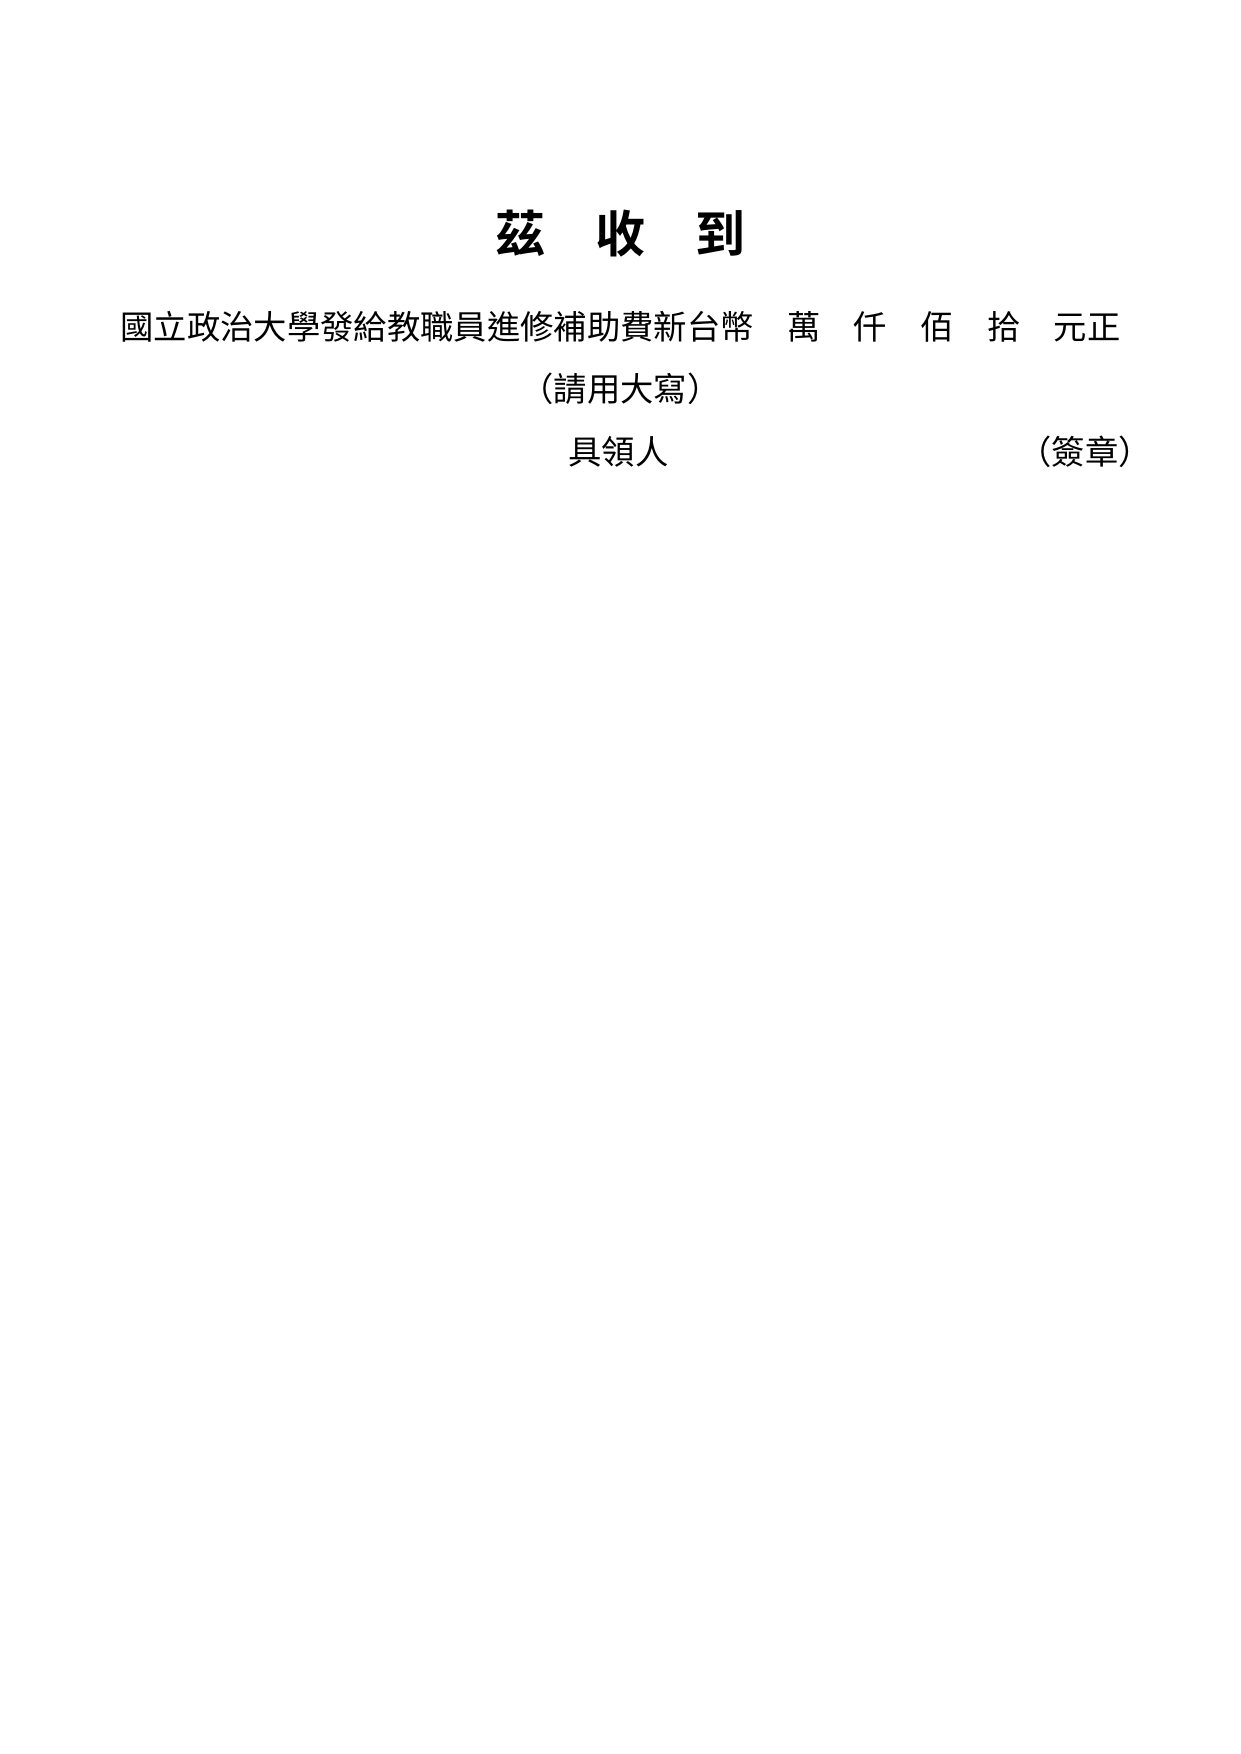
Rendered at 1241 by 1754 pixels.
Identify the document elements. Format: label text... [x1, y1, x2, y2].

text 國立政治大學發給教職員進修補助費新台幣 萬 仟 佰 拾 元正 [89, 283, 1152, 346]
text 茲 收 到 [89, 158, 1152, 283]
text 具領人 （簽章） [89, 408, 1152, 471]
text （請用大寫） [89, 346, 1152, 408]
